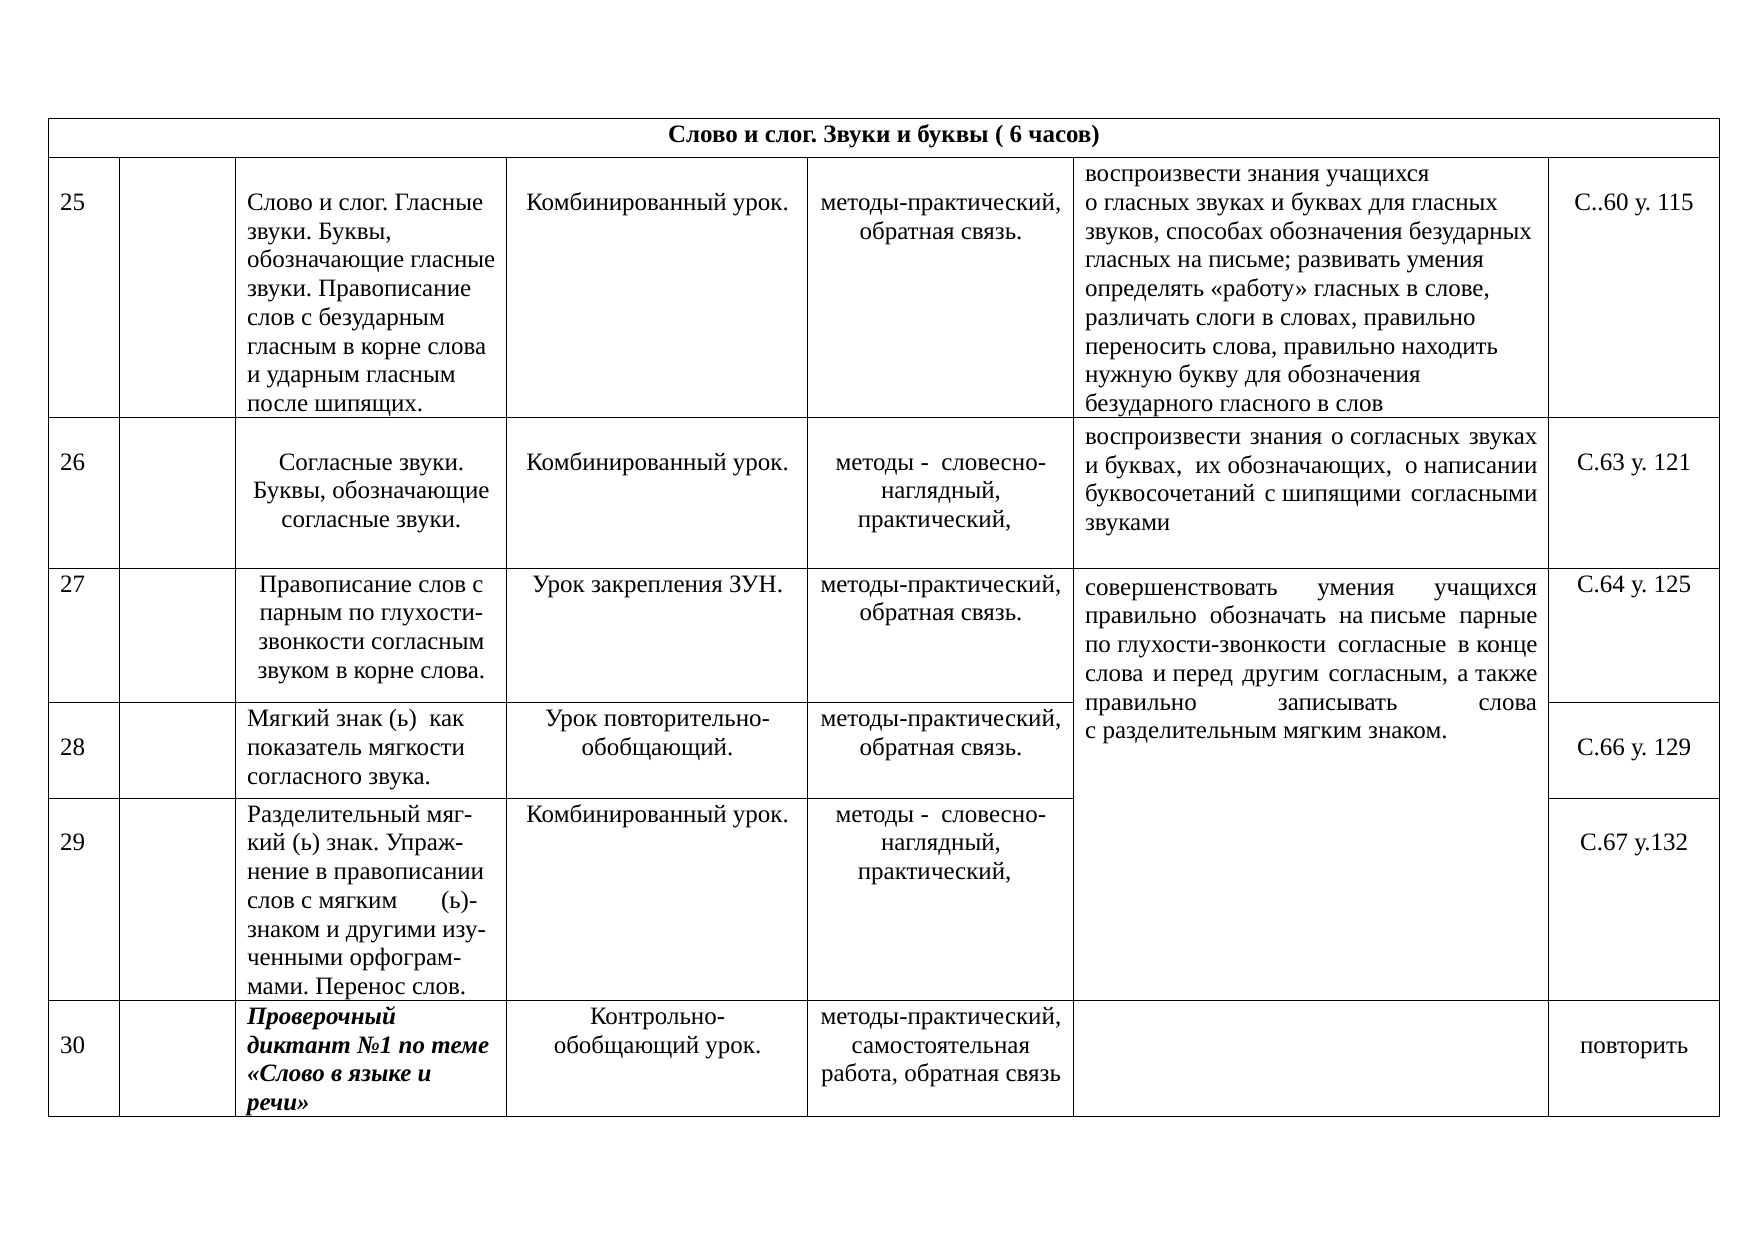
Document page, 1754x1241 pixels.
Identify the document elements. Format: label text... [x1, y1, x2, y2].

table_cell [120, 799, 235, 1000]
table_cell [1074, 1001, 1548, 1116]
table_cell методы - словесно-наглядный, практический, [808, 799, 1073, 1000]
table_cell Разделительный мяг- кий (ь) знак. Упраж- нение в правописании слов с мягким (ь)-знаком и другими изу-ченными орфограм-мами. Перенос слов. [236, 799, 506, 1000]
table_cell С.66 у. 129 [1549, 703, 1719, 798]
table_cell совершенствовать умения учащихся правильно обозначать на письме парные по глухости-звонкости согласные в конце слова и перед другим согласным, а также правильно записывать слова с разделительным мягким знаком. [1074, 569, 1548, 1000]
table_cell Комбинированный урок. [507, 799, 807, 1000]
table_cell [120, 158, 235, 417]
table_cell 26 [49, 418, 119, 568]
table_cell 29 [49, 799, 119, 1000]
table_cell методы-практический, обратная связь. [808, 703, 1073, 798]
table_cell воспроизвести знания учащихся о гласных звуках и буквах для гласных звуков, способах обозначения безударных гласных на письме; развивать умения определять «работу» гласных в слове, различать слоги в словах, правильно переносить слова, правильно находить нужную букву для обозначения безударного гласного в слов [1074, 158, 1548, 417]
table_cell Слово и слог. Гласные звуки. Буквы, обозначающие гласные звуки. Правописание слов с безударным гласным в корне слова и ударным гласным после шипящих. [236, 158, 506, 417]
table_cell Слово и слог. Звуки и буквы ( 6 часов) [49, 119, 1719, 157]
table_cell методы-практический, обратная связь. [808, 569, 1073, 702]
table_cell Урок закрепления ЗУН. [507, 569, 807, 702]
table_cell методы - словесно-наглядный, практический, [808, 418, 1073, 568]
table_cell Согласные звуки. Буквы, обозначающие согласные звуки. [236, 418, 506, 568]
table_cell 25 [49, 158, 119, 417]
table_cell 28 [49, 703, 119, 798]
table_cell [120, 418, 235, 568]
table_cell [120, 703, 235, 798]
table_cell Урок повторительно-обобщающий. [507, 703, 807, 798]
table_cell Мягкий знак (ь) как показатель мягкости согласного звука. [236, 703, 506, 798]
table_cell [120, 1001, 235, 1116]
table_cell повторить [1549, 1001, 1719, 1116]
table_cell С..60 у. 115 [1549, 158, 1719, 417]
table_cell 27 [49, 569, 119, 702]
table_cell [120, 569, 235, 702]
table_cell Комбинированный урок. [507, 418, 807, 568]
table_cell С.67 у.132 [1549, 799, 1719, 1000]
table_cell Проверочный диктант №1 по теме «Слово в языке и речи» [236, 1001, 506, 1116]
table_cell 30 [49, 1001, 119, 1116]
table_cell Правописание слов с парным по глухости-звонкости согласным звуком в корне слова. [236, 569, 506, 702]
table_cell воспроизвести знания о согласных звуках и буквах, их обозначающих, о написании буквосочетаний с шипящими согласными звуками [1074, 418, 1548, 568]
table_cell С.64 у. 125 [1549, 569, 1719, 702]
table_cell методы-практический, самостоятельная работа, обратная связь [808, 1001, 1073, 1116]
table_cell C.63 у. 121 [1549, 418, 1719, 568]
table_cell Контрольно-обобщающий урок. [507, 1001, 807, 1116]
table_cell методы-практический, обратная связь. [808, 158, 1073, 417]
table_cell Комбинированный урок. [507, 158, 807, 417]
